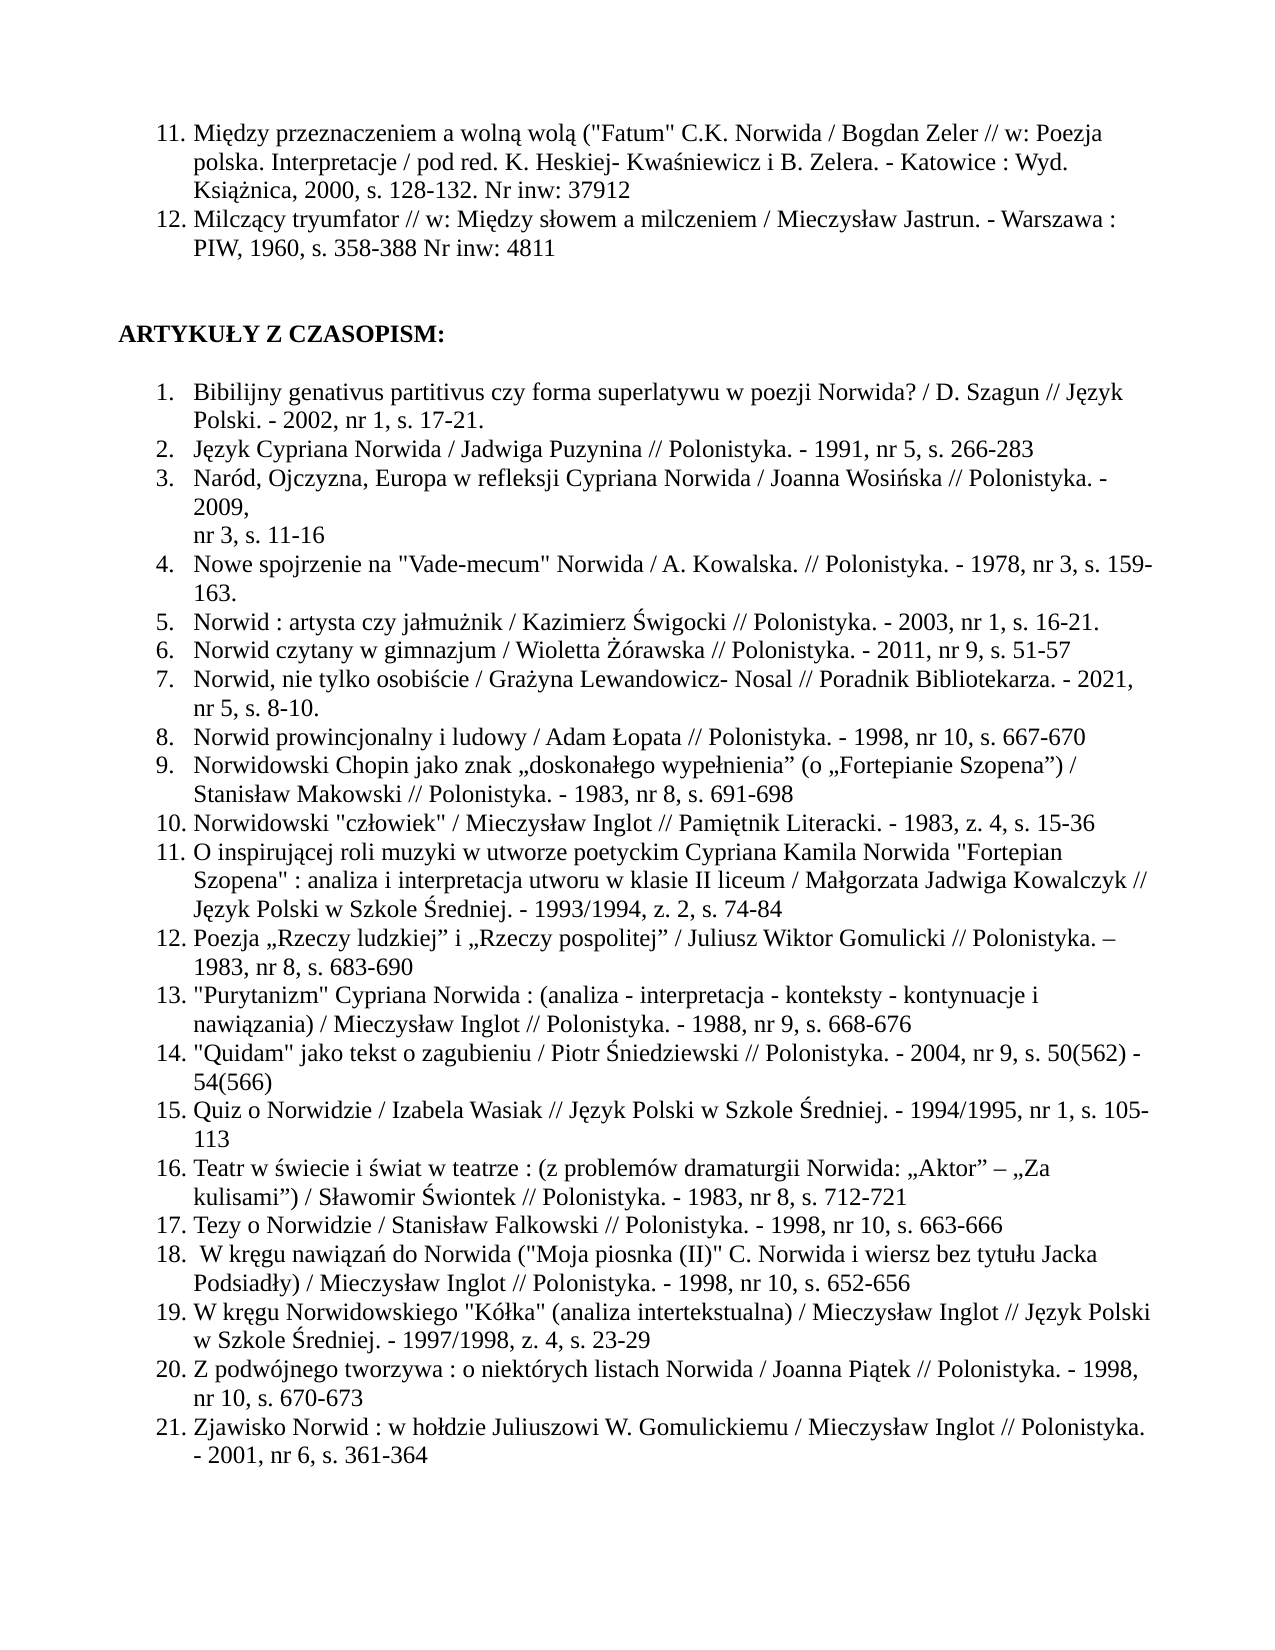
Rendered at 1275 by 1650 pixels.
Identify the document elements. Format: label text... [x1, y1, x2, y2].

list Norwidowski "człowiek" / Mieczysław Inglot // Pamiętnik Literacki. - 1983, z. 4, s. 15-36 [156, 808, 1157, 837]
list W kręgu nawiązań do Norwida ("Moja piosnka (II)" C. Norwida i wiersz bez tytułu Jacka Podsiadły) / Mieczysław Inglot // Polonistyka. - 1998, nr 10, s. 652-656 [156, 1239, 1157, 1297]
list Norwid prowincjonalny i ludowy / Adam Łopata // Polonistyka. - 1998, nr 10, s. 667-670 [156, 722, 1157, 751]
list Teatr w świecie i świat w teatrze : (z problemów dramaturgii Norwida: „Aktor” – „Za kulisami”) / Sławomir Świontek // Polonistyka. - 1983, nr 8, s. 712-721 [156, 1153, 1157, 1211]
list "Purytanizm" Cypriana Norwida : (analiza - interpretacja - konteksty - kontynuacje i nawiązania) / Mieczysław Inglot // Polonistyka. - 1988, nr 9, s. 668-676 [156, 981, 1157, 1038]
list Nowe spojrzenie na "Vade-mecum" Norwida / A. Kowalska. // Polonistyka. - 1978, nr 3, s. 159-163. [156, 549, 1157, 607]
text ARTYKUŁY Z CZASOPISM: [118, 319, 1157, 348]
list Język Cypriana Norwida / Jadwiga Puzynina // Polonistyka. - 1991, nr 5, s. 266-283 [156, 434, 1157, 463]
list Zjawisko Norwid : w hołdzie Juliuszowi W. Gomulickiemu / Mieczysław Inglot // Polonistyka. - 2001, nr 6, s. 361-364 [156, 1412, 1157, 1469]
list Naród, Ojczyzna, Europa w refleksji Cypriana Norwida / Joanna Wosińska // Polonistyka. - 2009, nr 3, s. 11-16 [156, 463, 1157, 549]
list Poezja „Rzeczy ludzkiej” i „Rzeczy pospolitej” / Juliusz Wiktor Gomulicki // Polonistyka. – 1983, nr 8, s. 683-690 [156, 923, 1157, 981]
list Norwidowski Chopin jako znak „doskonałego wypełnienia” (o „Fortepianie Szopena”) / Stanisław Makowski // Polonistyka. - 1983, nr 8, s. 691-698 [156, 751, 1157, 808]
list Norwid, nie tylko osobiście / Grażyna Lewandowicz- Nosal // Poradnik Bibliotekarza. - 2021, nr 5, s. 8-10. [156, 664, 1157, 722]
list Bibilijny genativus partitivus czy forma superlatywu w poezji Norwida? / D. Szagun // Język Polski. - 2002, nr 1, s. 17-21. [156, 377, 1157, 434]
list Norwid czytany w gimnazjum / Wioletta Żórawska // Polonistyka. - 2011, nr 9, s. 51-57 [156, 636, 1157, 664]
list Milczący tryumfator // w: Między słowem a milczeniem / Mieczysław Jastrun. - Warszawa : PIW, 1960, s. 358-388 Nr inw: 4811 [156, 204, 1157, 262]
list Quiz o Norwidzie / Izabela Wasiak // Język Polski w Szkole Średniej. - 1994/1995, nr 1, s. 105-113 [156, 1096, 1157, 1153]
list "Quidam" jako tekst o zagubieniu / Piotr Śniedziewski // Polonistyka. - 2004, nr 9, s. 50(562) - 54(566) [156, 1038, 1157, 1096]
list Norwid : artysta czy jałmużnik / Kazimierz Świgocki // Polonistyka. - 2003, nr 1, s. 16-21. [156, 607, 1157, 636]
list Między przeznaczeniem a wolną wolą ("Fatum" C.K. Norwida / Bogdan Zeler // w: Poezja polska. Interpretacje / pod red. K. Heskiej- Kwaśniewicz i B. Zelera. - Katowice : Wyd. Książnica, 2000, s. 128-132. Nr inw: 37912 [156, 118, 1157, 204]
list Tezy o Norwidzie / Stanisław Falkowski // Polonistyka. - 1998, nr 10, s. 663-666 [156, 1211, 1157, 1239]
list O inspirującej roli muzyki w utworze poetyckim Cypriana Kamila Norwida "Fortepian Szopena" : analiza i interpretacja utworu w klasie II liceum / Małgorzata Jadwiga Kowalczyk // Język Polski w Szkole Średniej. - 1993/1994, z. 2, s. 74-84 [156, 837, 1157, 923]
list Z podwójnego tworzywa : o niektórych listach Norwida / Joanna Piątek // Polonistyka. - 1998, nr 10, s. 670-673 [156, 1354, 1157, 1412]
list W kręgu Norwidowskiego "Kółka" (analiza intertekstualna) / Mieczysław Inglot // Język Polski w Szkole Średniej. - 1997/1998, z. 4, s. 23-29 [156, 1297, 1157, 1354]
